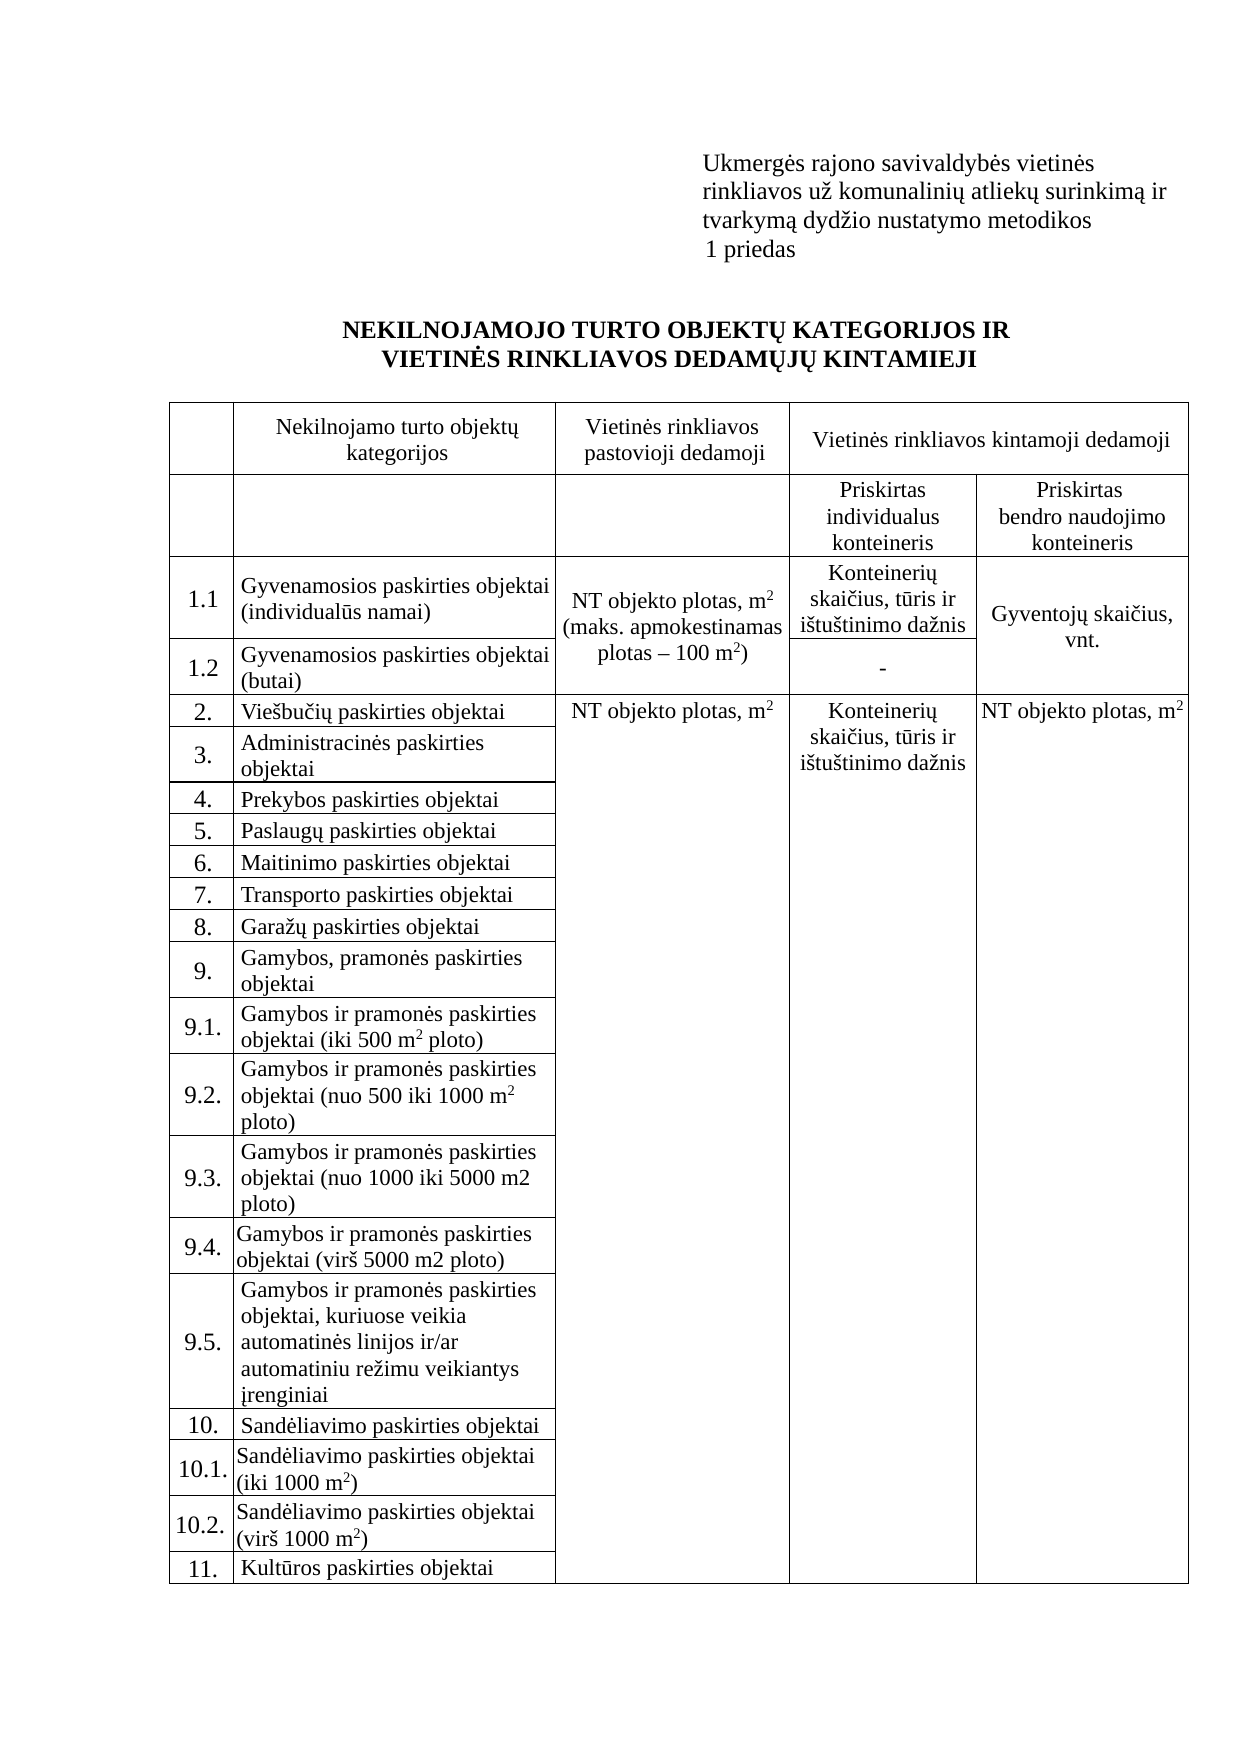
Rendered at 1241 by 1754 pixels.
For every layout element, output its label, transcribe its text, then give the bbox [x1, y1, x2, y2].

text NEKILNOJAMOJO TURTO OBJEKTŲ KATEGORIJOS IR [177, 315, 1181, 344]
table_cell Konteinerių skaičius, tūris ir ištuštinimo dažnis [790, 695, 976, 1583]
table_cell - [790, 639, 976, 694]
table_header Nekilnojamo turto objektų kategorijos [234, 403, 555, 473]
table_cell Garažų paskirties objektai [234, 910, 555, 941]
table_cell Gyventojų skaičius, vnt. [977, 557, 1188, 694]
table_header Vietinės rinkliavos pastovioji dedamoji [556, 403, 789, 473]
table_cell Priskirtas bendro naudojimo konteineris [977, 475, 1188, 556]
table_cell Gyvenamosios paskirties objektai (butai) [234, 639, 555, 694]
table_cell Gamybos ir pramonės paskirties objektai, kuriuose veikia automatinės linijos ir/ar automatiniu režimu veikiantys įrenginiai [234, 1274, 555, 1407]
table_cell NT objekto plotas, m2 [977, 695, 1188, 1583]
table_cell 1.1 [170, 557, 233, 638]
table_cell Transporto paskirties objektai [234, 878, 555, 909]
table_cell 9.4. [170, 1218, 233, 1273]
table_cell Sandėliavimo paskirties objektai [234, 1409, 555, 1439]
table_cell 5. [170, 814, 233, 845]
table_cell 1.2 [170, 639, 233, 694]
table_cell 7. [170, 878, 233, 909]
text VIETINĖS RINKLIAVOS DEDAMŲJŲ KINTAMIEJI [177, 344, 1181, 373]
table_cell 9.3. [170, 1136, 233, 1217]
table_cell NT objekto plotas, m2 [556, 695, 789, 1583]
table_cell 9.5. [170, 1274, 233, 1407]
table_cell Gyvenamosios paskirties objektai (individualūs namai) [234, 557, 555, 638]
table_cell Viešbučių paskirties objektai [234, 695, 555, 726]
table_cell [556, 475, 789, 556]
table_cell Maitinimo paskirties objektai [234, 846, 555, 877]
table_cell 6. [170, 846, 233, 877]
table_cell NT objekto plotas, m2 (maks. apmokestinamas plotas – 100 m2) [556, 557, 789, 694]
table_cell Kultūros paskirties objektai [234, 1552, 555, 1583]
table_cell 2. [170, 695, 233, 726]
table_cell Sandėliavimo paskirties objektai (iki 1000 m2) [234, 1440, 555, 1495]
table_cell 10. [170, 1409, 233, 1439]
table_header [170, 403, 233, 473]
table_cell 10.2. [170, 1496, 233, 1551]
table_cell 4. [170, 783, 233, 813]
table_cell 9. [170, 942, 233, 997]
table_cell 9.2. [170, 1054, 233, 1134]
table_cell Konteinerių skaičius, tūris ir ištuštinimo dažnis [790, 557, 976, 638]
table_cell Gamybos, pramonės paskirties objektai [234, 942, 555, 997]
table_cell 8. [170, 910, 233, 941]
table_cell Prekybos paskirties objektai [234, 783, 555, 813]
table_cell Sandėliavimo paskirties objektai (virš 1000 m2) [234, 1496, 555, 1551]
table_cell 11. [170, 1552, 233, 1583]
table_cell Administracinės paskirties objektai [234, 727, 555, 781]
table_cell 9.1. [170, 998, 233, 1052]
table_cell 10.1. [170, 1440, 233, 1495]
table_cell 3. [170, 727, 233, 781]
text Ukmergės rajono savivaldybės vietinės rinkliavos už komunalinių atliekų surinkimą ir tvarkymą dydžio nustatymo metodikos [702, 148, 1181, 234]
table_cell Gamybos ir pramonės paskirties objektai (virš 5000 m2 ploto) [234, 1218, 555, 1273]
table_header Vietinės rinkliavos kintamoji dedamoji [790, 403, 1188, 473]
table_cell Paslaugų paskirties objektai [234, 814, 555, 845]
table_cell Gamybos ir pramonės paskirties objektai (nuo 1000 iki 5000 m2 ploto) [234, 1136, 555, 1217]
table_cell [234, 475, 555, 556]
text 1 priedas [177, 234, 1181, 263]
table_cell Gamybos ir pramonės paskirties objektai (iki 500 m2 ploto) [234, 998, 555, 1052]
table_cell [170, 475, 233, 556]
table_cell Gamybos ir pramonės paskirties objektai (nuo 500 iki 1000 m2 ploto) [234, 1054, 555, 1134]
table_cell Priskirtas individualus konteineris [790, 475, 976, 556]
